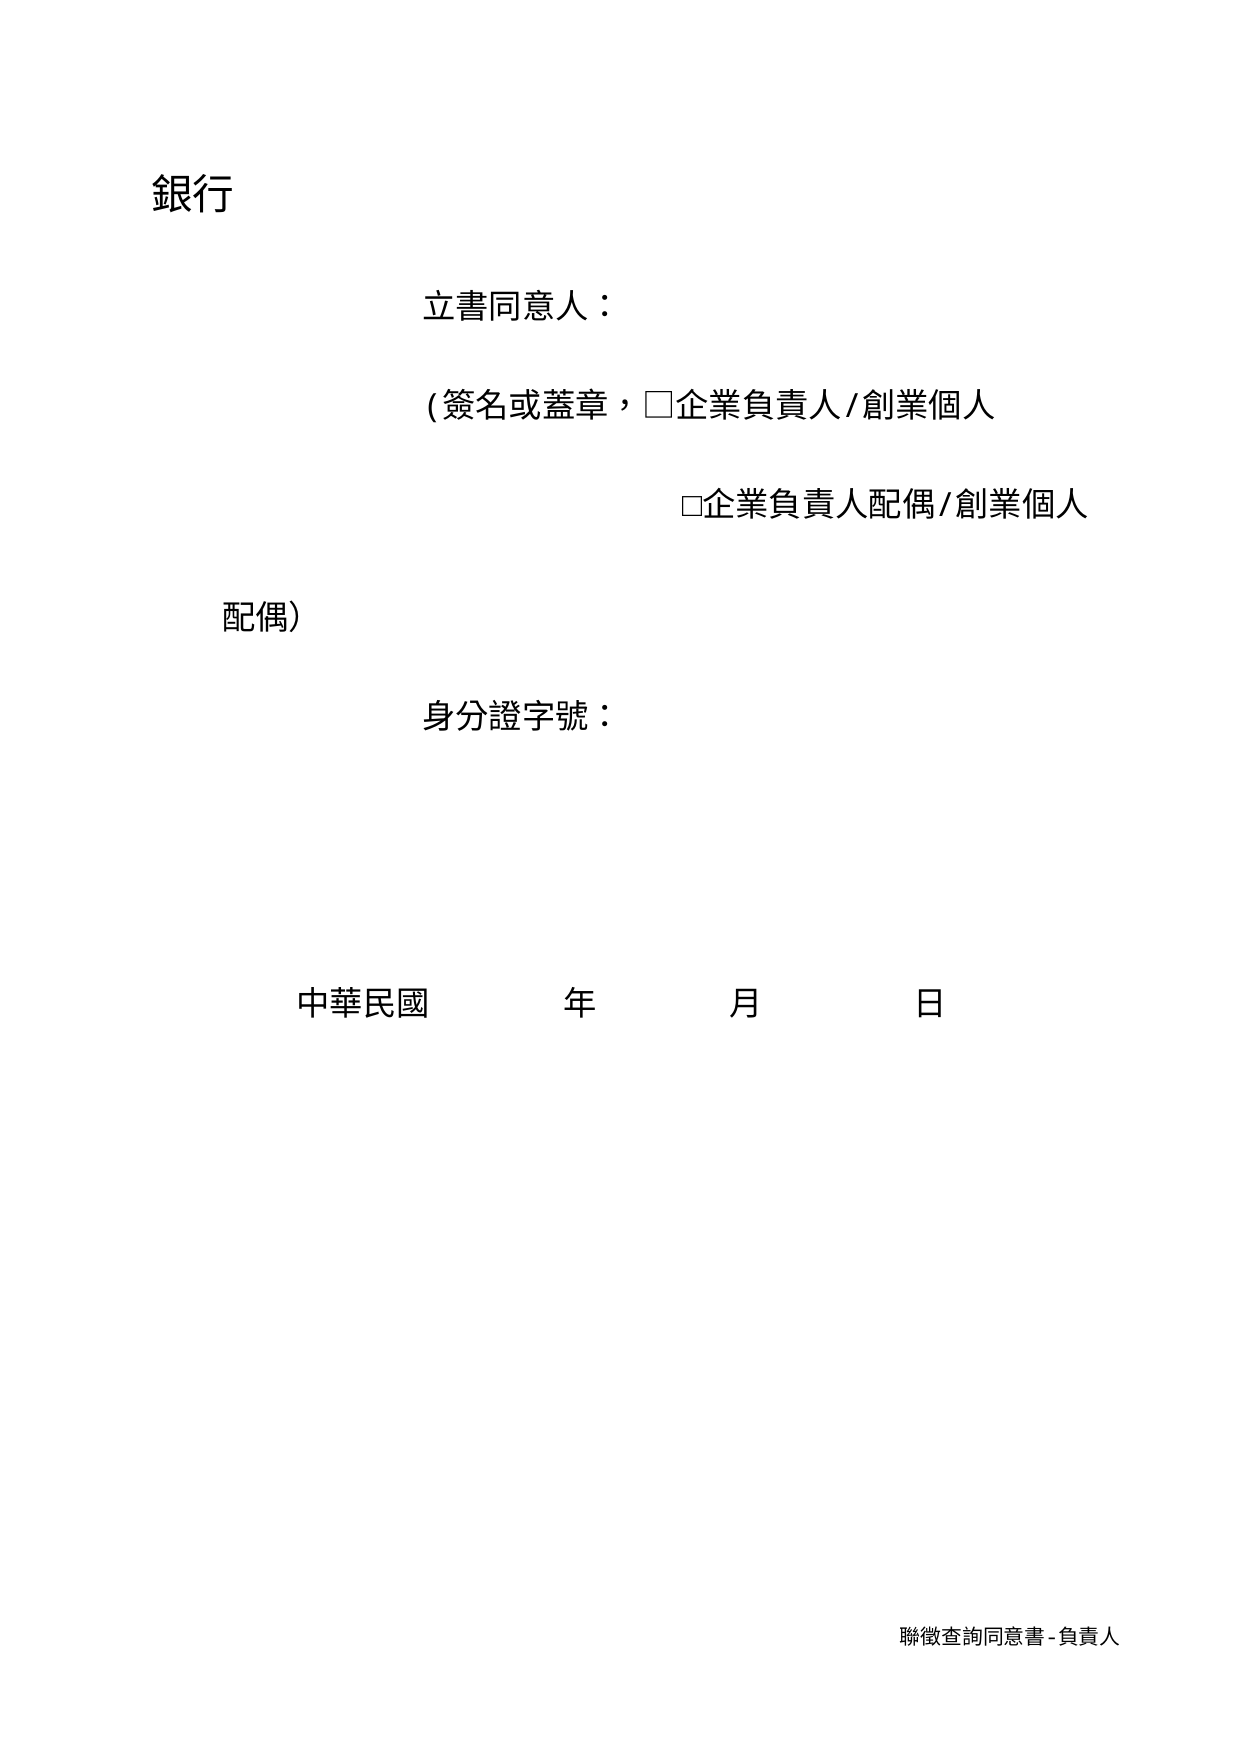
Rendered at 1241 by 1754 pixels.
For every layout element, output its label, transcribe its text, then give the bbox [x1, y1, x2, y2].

text (簽名或蓋章，□企業負責人/創業個人 [122, 366, 1120, 441]
text 中華民國 年 月 日 [122, 963, 1120, 1038]
text 立書同意人： [122, 266, 1120, 341]
text 銀行 [122, 154, 1120, 229]
text □企業負責人配偶/創業個人配偶） [122, 465, 1120, 652]
text 身分證字號： [122, 676, 1120, 751]
